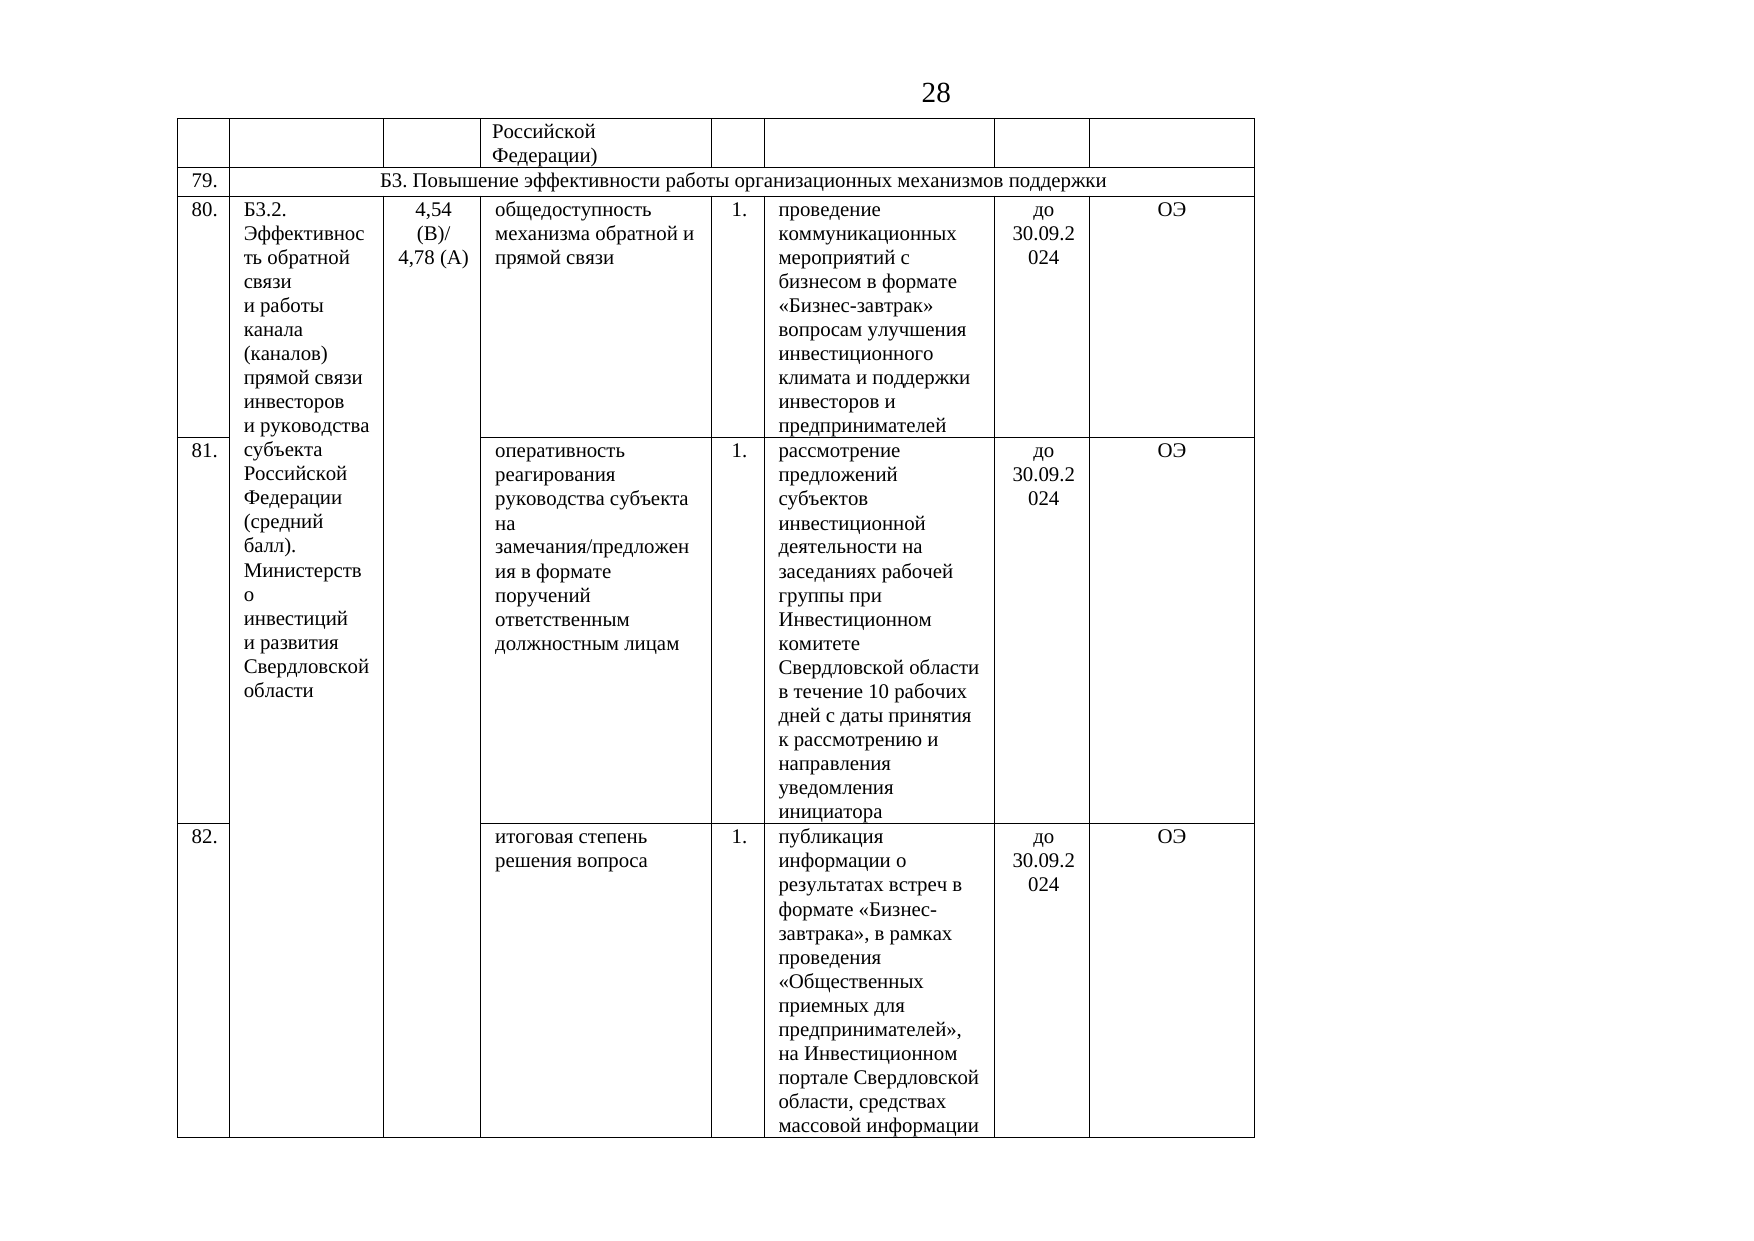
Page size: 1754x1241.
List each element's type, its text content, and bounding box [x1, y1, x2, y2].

table_cell до 30.09.2024 [995, 197, 1089, 437]
table_cell [1255, 196, 1475, 437]
table_cell [1255, 118, 1475, 167]
table_cell до 30.09.2024 [995, 824, 1089, 1137]
table_cell ОЭ [1090, 824, 1254, 1137]
table_cell [1475, 823, 1695, 1137]
table_cell [230, 119, 383, 167]
table_cell [712, 119, 764, 167]
table_cell [178, 197, 229, 437]
table_cell [384, 119, 480, 167]
table_cell Б3. Повышение эффективности работы организационных механизмов поддержки [230, 168, 1254, 196]
table_cell ОЭ [1090, 197, 1254, 437]
table_cell [1475, 196, 1695, 437]
table_cell 1. [712, 438, 764, 823]
table_cell итоговая степень решения вопроса [481, 824, 711, 1137]
table_cell [178, 119, 229, 167]
table_cell публикация информации о результатах встреч в формате «Бизнес-завтрака», в рамках проведения «Общественных приемных для предпринимателей», на Инвестиционном портале Свердловской области, средствах массовой информации [765, 824, 994, 1137]
table_cell [1090, 119, 1254, 167]
table_cell [1255, 437, 1475, 823]
table_cell [178, 438, 229, 823]
table_cell [178, 168, 229, 196]
table_cell [1255, 823, 1475, 1137]
table_cell [1255, 167, 1475, 196]
table_cell [178, 824, 229, 1137]
table_cell [765, 119, 994, 167]
table_cell ОЭ [1090, 438, 1254, 823]
table_cell [995, 119, 1089, 167]
table_cell [1475, 437, 1695, 823]
table_cell оперативность реагирования руководства субъекта на замечания/предложения в формате поручений ответственным должностным лицам [481, 438, 711, 823]
table_cell [1475, 118, 1695, 167]
table_cell Российской Федерации) [481, 119, 711, 167]
table_cell 1. [712, 824, 764, 1137]
table_cell 4,54 (В)/ 4,78 (А) [384, 197, 480, 1137]
table_cell [1475, 167, 1695, 196]
table_cell Б3.2. Эффективность обратной связи и работы канала (каналов) прямой связи инвесторов и руководства субъекта Российской Федерации (средний балл). Министерство инвестиций и развития Свердловской области [230, 197, 383, 1137]
table_cell общедоступность механизма обратной и прямой связи [481, 197, 711, 437]
table_cell проведение коммуникационных мероприятий с бизнесом в формате «Бизнес-завтрак» вопросам улучшения инвестиционного климата и поддержки инвесторов и предпринимателей [765, 197, 994, 437]
table_cell 1. [712, 197, 764, 437]
table_cell до 30.09.2024 [995, 438, 1089, 823]
table_cell рассмотрение предложений субъектов инвестиционной деятельности на заседаниях рабочей группы при Инвестиционном комитете Свердловской области в течение 10 рабочих дней с даты принятия к рассмотрению и направления уведомления инициатора [765, 438, 994, 823]
